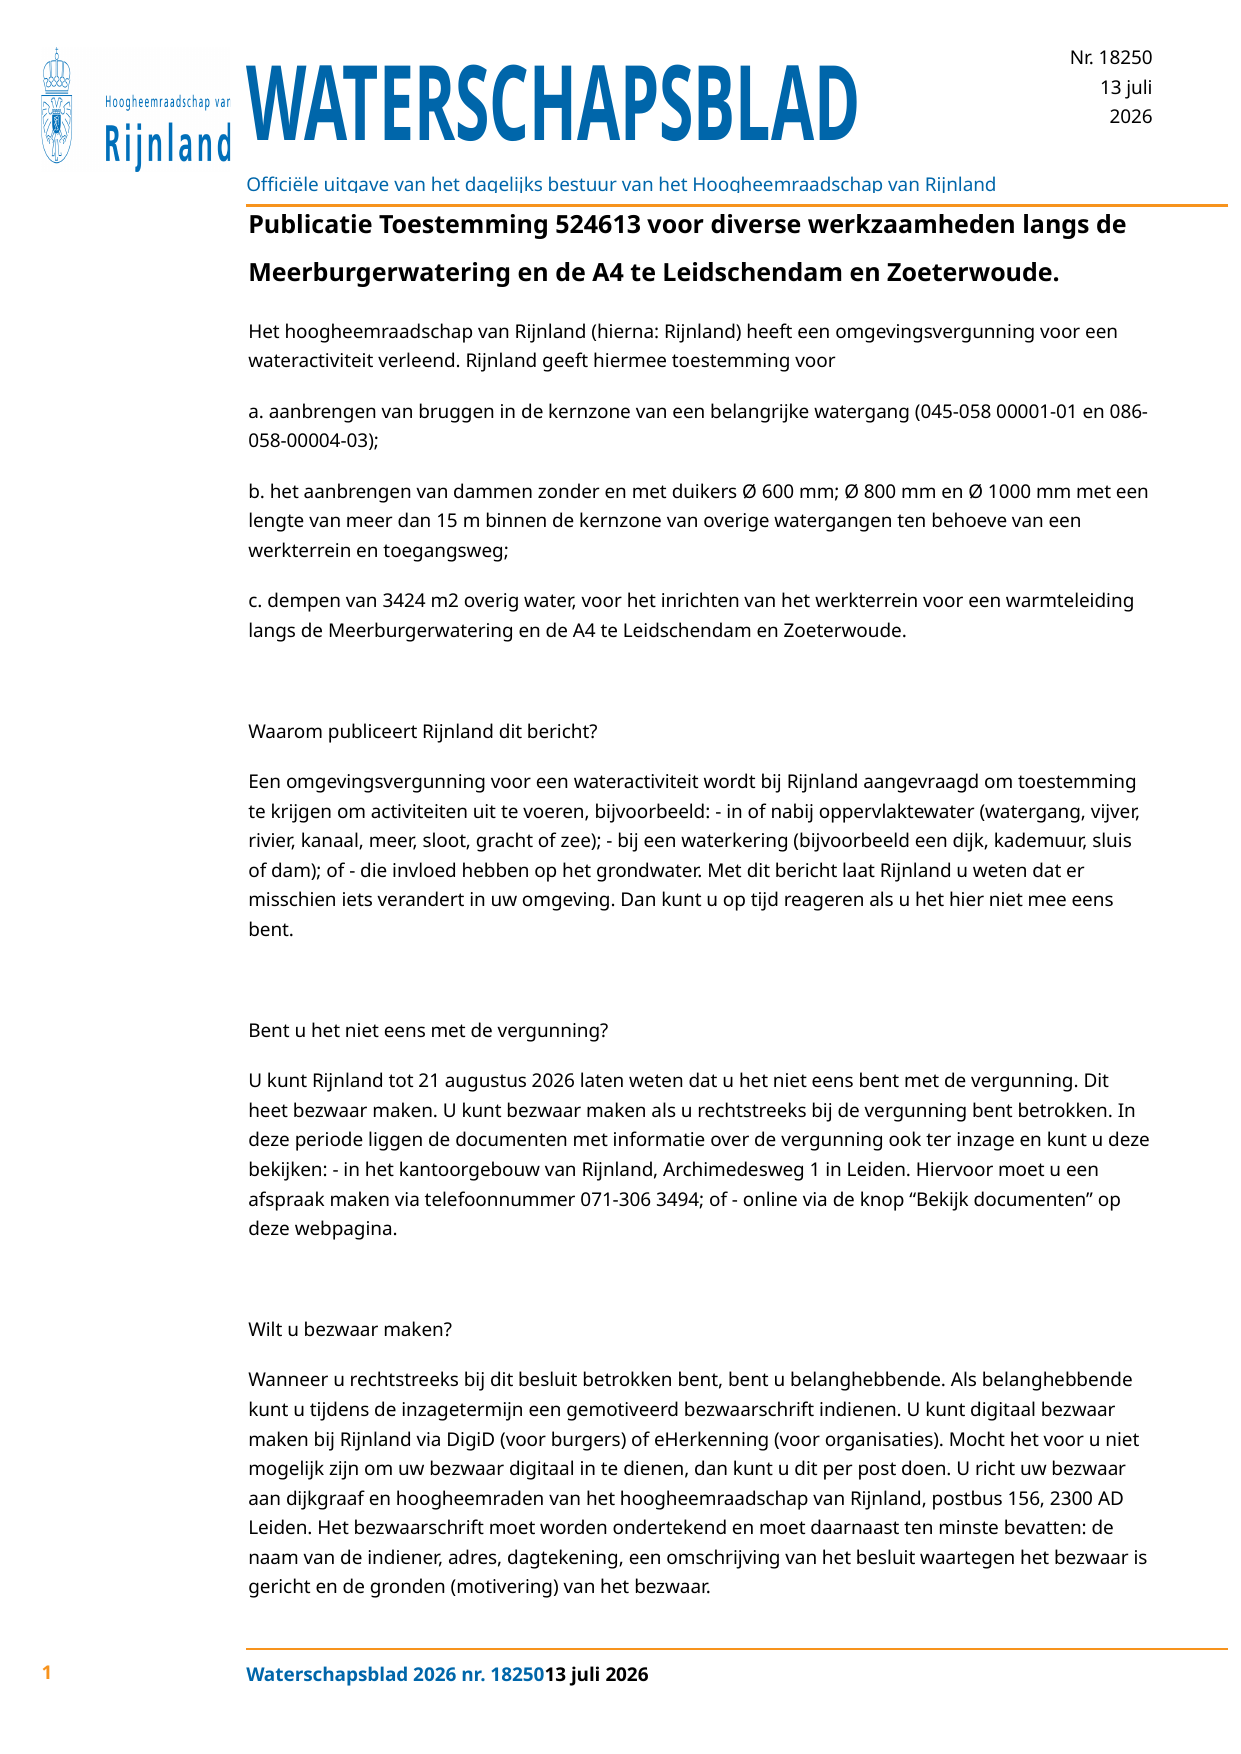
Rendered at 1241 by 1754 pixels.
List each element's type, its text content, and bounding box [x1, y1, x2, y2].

text U kunt Rijnland tot 21 augustus 2026 laten weten dat u het niet eens bent met de vergunning. Dit heet bezwaar maken. U kunt bezwaar maken als u rechtstreeks bij de vergunning bent betrokken. In deze periode liggen de documenten met informatie over de vergunning ook ter inzage en kunt u deze bekijken: - in het kantoorgebouw van Rijnland, Archimedesweg 1 in Leiden. Hiervoor moet u een afspraak maken via telefoonnummer 071-306 3494; of - online via de knop “Bekijk documenten” op deze webpagina. [248, 1067, 1152, 1241]
text Een omgevingsvergunning voor een wateractiviteit wordt bij Rijnland aangevraagd om toestemming te krijgen om activiteiten uit te voeren, bijvoorbeeld: - in of nabij oppervlaktewater (watergang, vijver, rivier, kanaal, meer, sloot, gracht of zee); - bij een waterkering (bijvoorbeeld een dijk, kademuur, sluis of dam); of - die invloed hebben op het grondwater. Met dit bericht laat Rijnland u weten dat er misschien iets verandert in uw omgeving. Dan kunt u op tijd reageren als u het hier niet mee eens bent. [248, 768, 1152, 942]
text a. aanbrengen van bruggen in de kernzone van een belangrijke watergang (045-058 00001-01 en 086-058-00004-03); [248, 398, 1152, 453]
text Wilt u bezwaar maken? [248, 1316, 1152, 1342]
text Publicatie Toestemming 524613 voor diverse werkzaamheden langs de Meerburgerwatering en de A4 te Leidschendam en Zoeterwoude. [248, 207, 1152, 288]
text Bent u het niet eens met de vergunning? [248, 1017, 1152, 1043]
picture [41, 47, 231, 172]
text b. het aanbrengen van dammen zonder en met duikers Ø 600 mm; Ø 800 mm en Ø 1000 mm met een lengte van meer dan 15 m binnen de kernzone van overige watergangen ten behoeve van een werkterrein en toegangsweg; [248, 478, 1152, 563]
text Wanneer u rechtstreeks bij dit besluit betrokken bent, bent u belanghebbende. Als belanghebbende kunt u tijdens de inzagetermijn een gemotiveerd bezwaarschrift indienen. U kunt digitaal bezwaar maken bij Rijnland via DigiD (voor burgers) of eHerkenning (voor organisaties). Mocht het voor u niet mogelijk zijn om uw bezwaar digitaal in te dienen, dan kunt u dit per post doen. U richt uw bezwaar aan dijkgraaf en hoogheemraden van het hoogheemraadschap van Rijnland, postbus 156, 2300 AD Leiden. Het bezwaarschrift moet worden ondertekend en moet daarnaast ten minste bevatten: de naam van de indiener, adres, dagtekening, een omschrijving van het besluit waartegen het bezwaar is gericht en de gronden (motivering) van het bezwaar. [248, 1367, 1152, 1599]
text c. dempen van 3424 m2 overig water, voor het inrichten van het werkterrein voor een warmteleiding langs de Meerburgerwatering en de A4 te Leidschendam en Zoeterwoude. [248, 587, 1152, 643]
text Het hoogheemraadschap van Rijnland (hierna: Rijnland) heeft een omgevingsvergunning voor een wateractiviteit verleend. Rijnland geeft hiermee toestemming voor [248, 318, 1152, 373]
text Waarom publiceert Rijnland dit bericht? [248, 718, 1152, 744]
